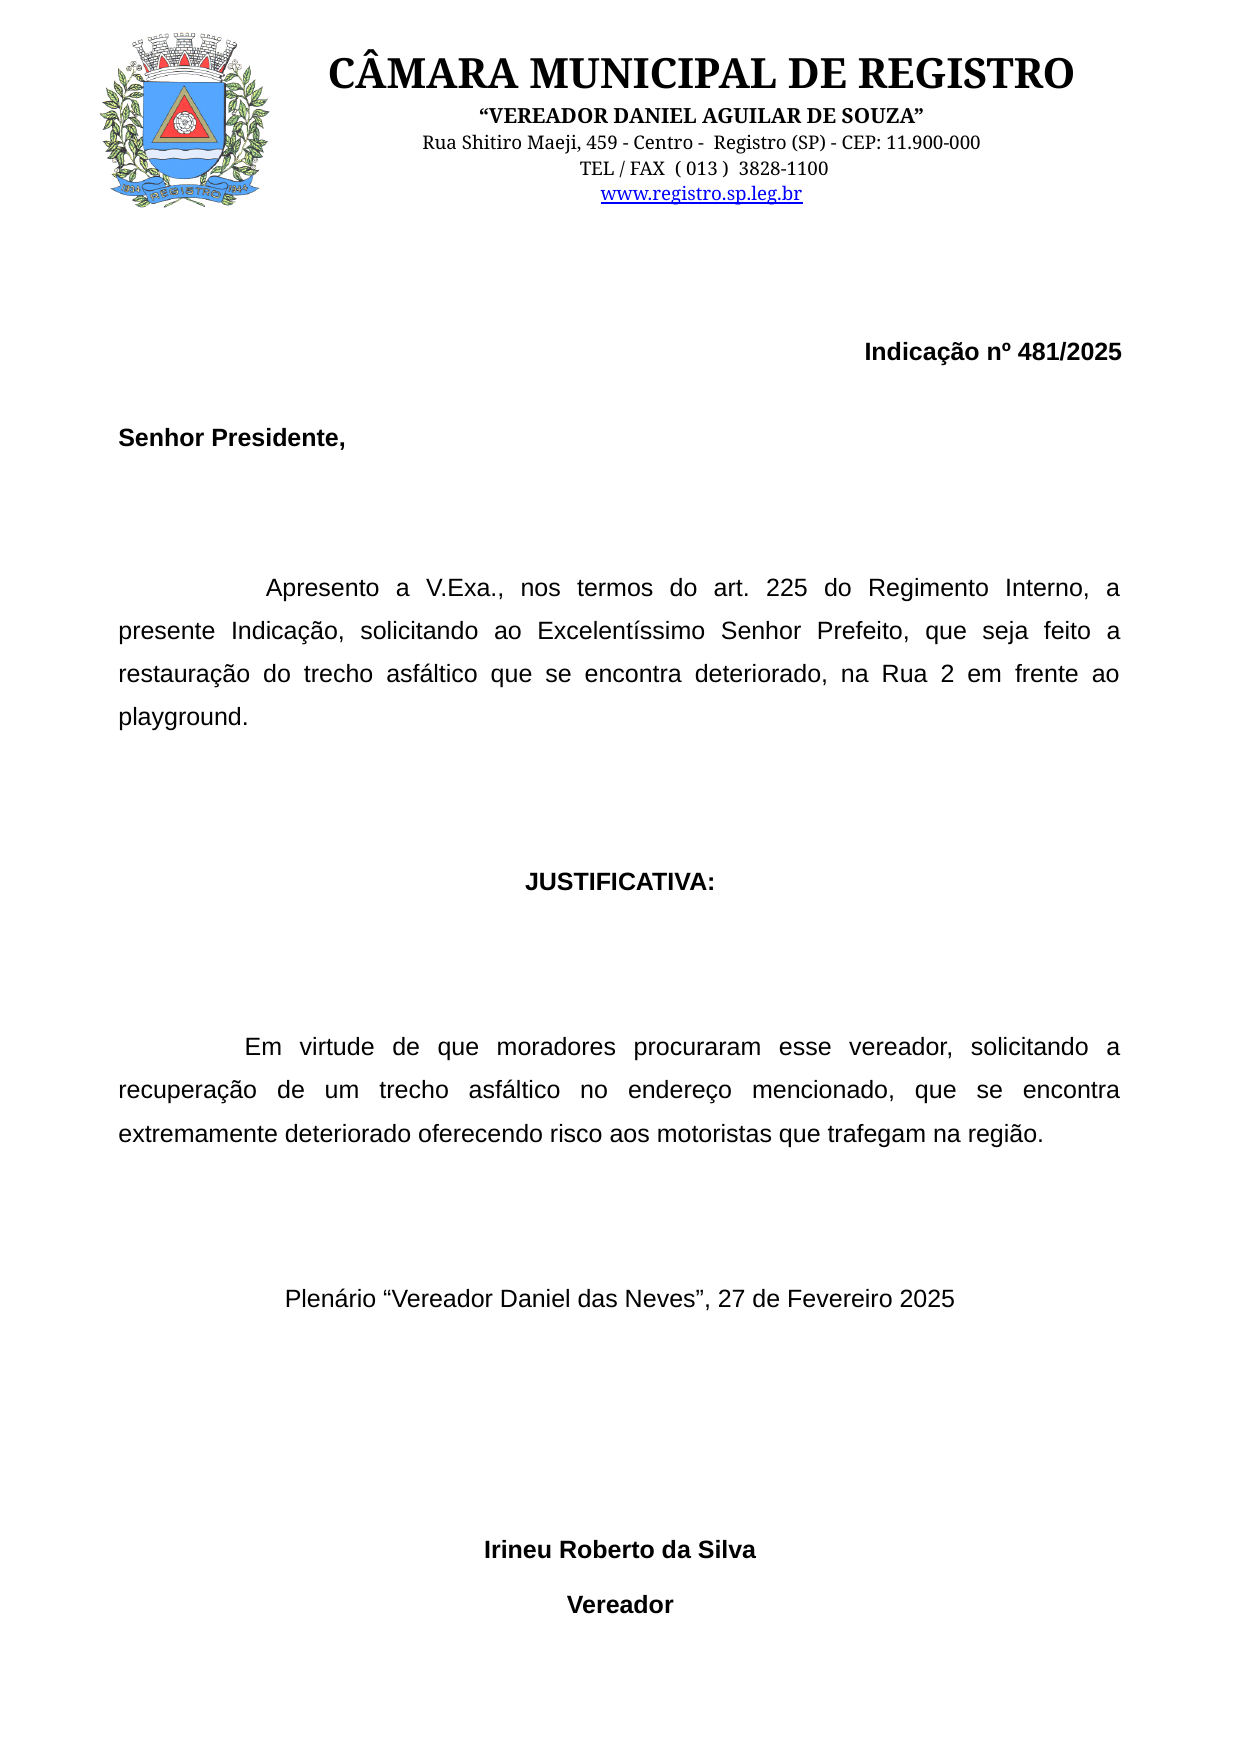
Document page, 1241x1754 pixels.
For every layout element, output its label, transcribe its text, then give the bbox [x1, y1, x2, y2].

text Vereador [118, 1590, 1122, 1618]
text Em virtude de que moradores procuraram esse vereador, solicitando a recuperação de um trecho asfáltico no endereço mencionado, que se encontra extremamente deteriorado oferecendo risco aos motoristas que trafegam na região. [118, 1032, 1122, 1147]
text Irineu Roberto da Silva [118, 1535, 1122, 1563]
text Plenário “Vereador Daniel das Neves”, 27 de Fevereiro 2025 [118, 1283, 1122, 1312]
text Apresento a V.Exa., nos termos do art. 225 do Regimento Interno, a presente Indicação, solicitando ao Excelentíssimo Senhor Prefeito, que seja feito a restauração do trecho asfáltico que se encontra deteriorado, na Rua 2 em frente ao playground. [118, 573, 1122, 731]
text Senhor Presidente, [118, 423, 1122, 452]
text JUSTIFICATIVA: [118, 867, 1122, 896]
text Indicação nº 481/2025 [118, 337, 1122, 366]
